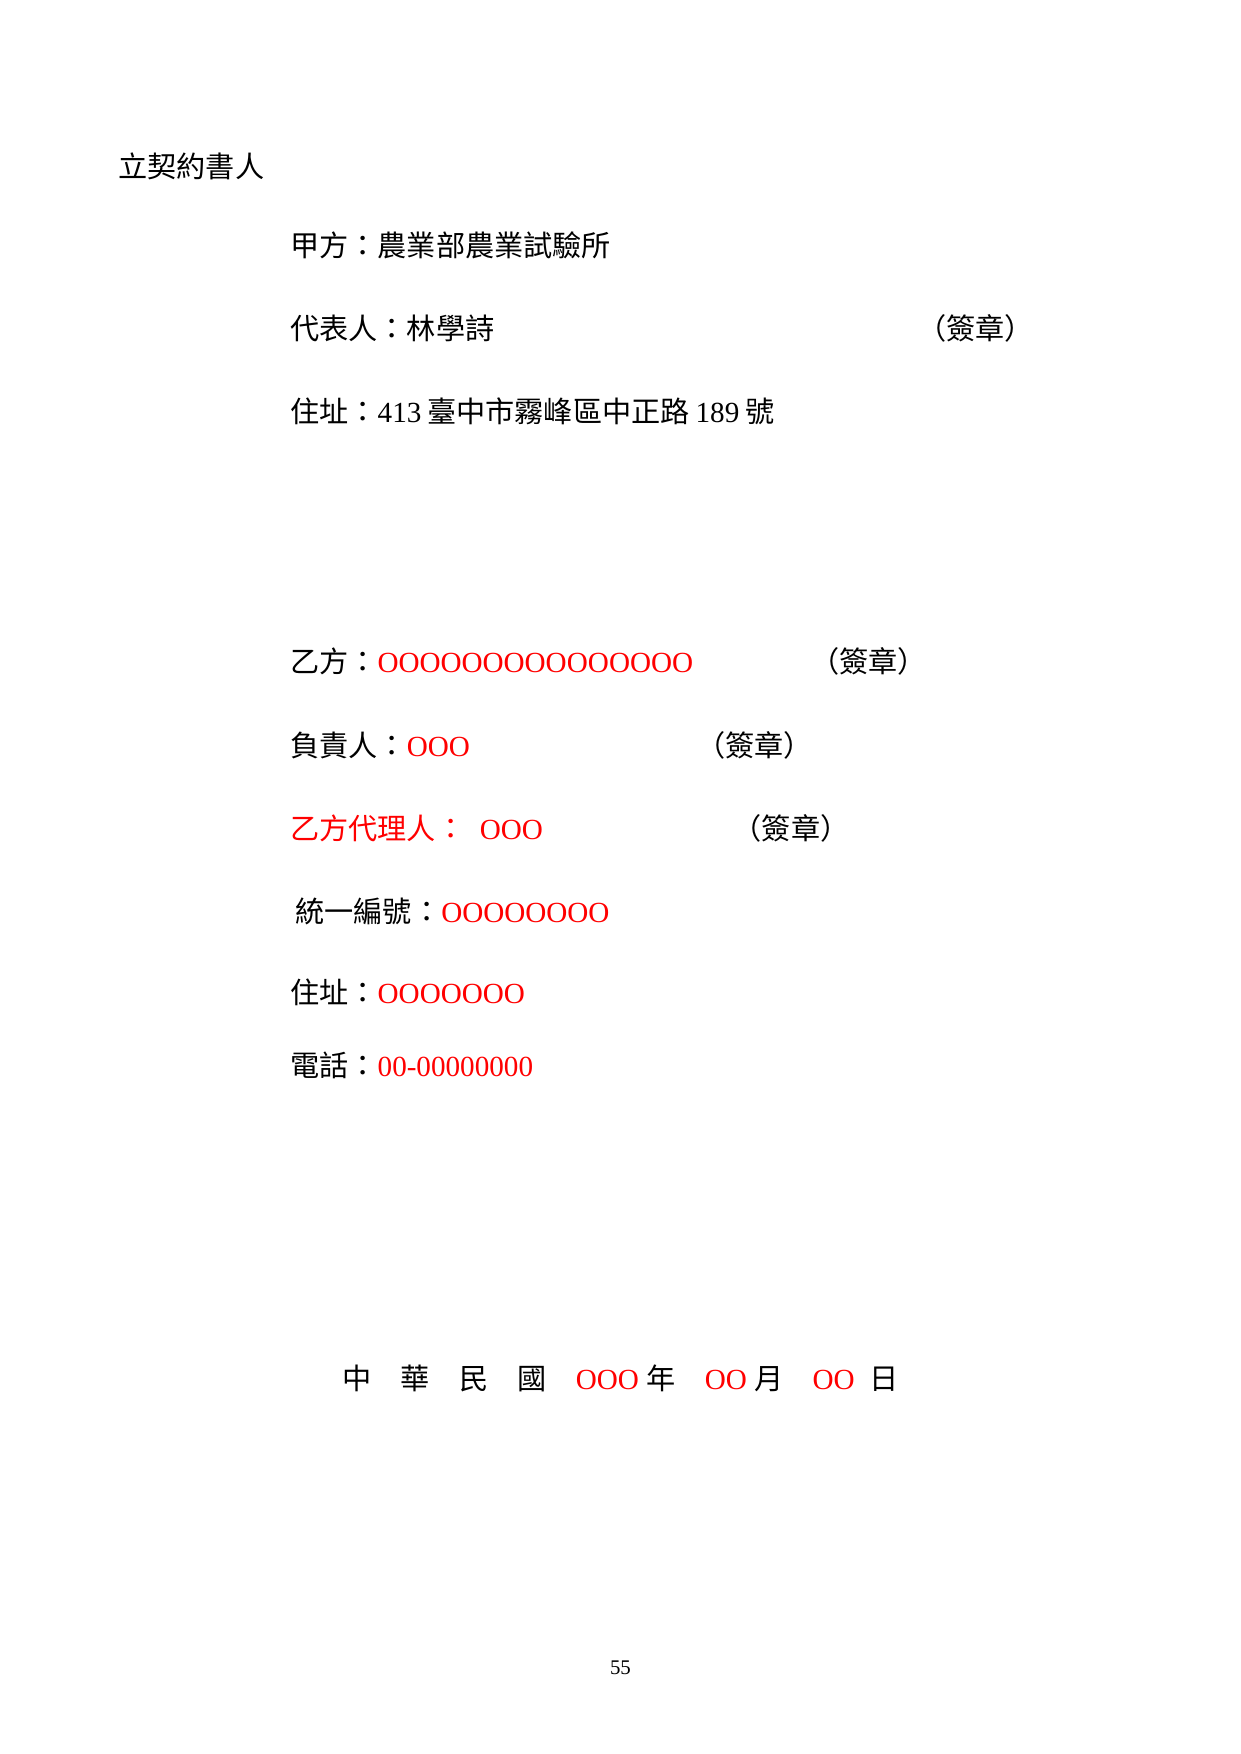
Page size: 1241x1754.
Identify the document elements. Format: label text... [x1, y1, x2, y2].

text 住址：OOOOOOO [146, 939, 1122, 1012]
text 代表人：林學詩 （簽章） [146, 273, 1122, 356]
text 中 華 民 國 OOO 年 OO 月 OO 日 [118, 1335, 1122, 1398]
text 甲方：農業部農業試驗所 [146, 189, 1122, 273]
text 住址：413臺中市霧峰區中正路189號 [146, 356, 1122, 439]
text 乙方代理人： OOO （簽章） [146, 773, 1122, 856]
text 電話：00-00000000 [146, 1012, 1122, 1085]
text 立契約書人 [118, 127, 1122, 189]
text 負責人：OOO （簽章） [146, 689, 1122, 773]
text 乙方：OOOOOOOOOOOOOOO （簽章） [168, 606, 1122, 689]
text 統一編號：OOOOOOOO [295, 856, 1122, 939]
